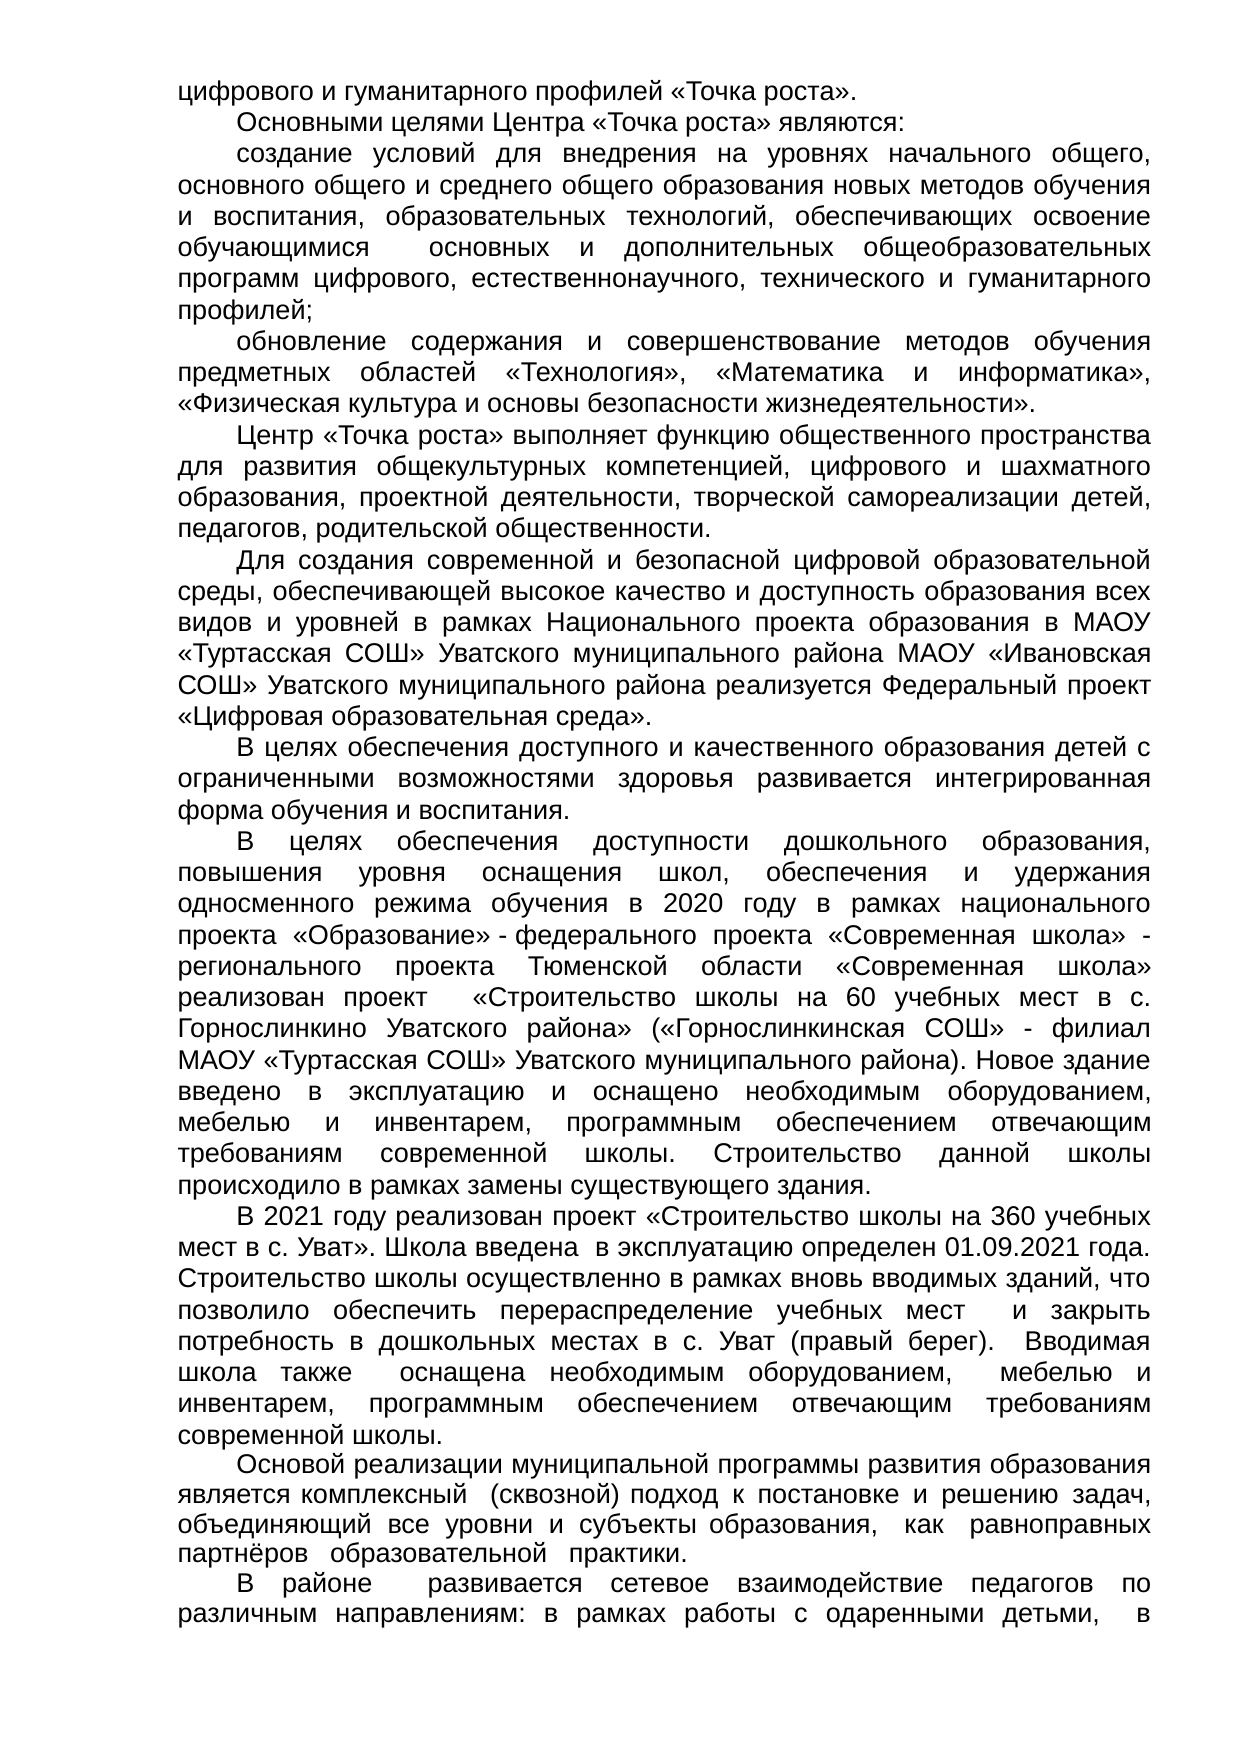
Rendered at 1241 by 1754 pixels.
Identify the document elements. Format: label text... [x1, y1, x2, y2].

text Основой реализации муниципальной программы развития образования является комплексный (сквозной) подход к постановке и решению задач, объединяющий все уровни и субъекты образования, как равноправных партнёров образовательной практики. [177, 1450, 1152, 1569]
text Центр «Точка роста» выполняет функцию общественного пространства для развития общекультурных компетенцией, цифрового и шахматного образования, проектной деятельности, творческой самореализации детей, педагогов, родительской общественности. [177, 419, 1152, 544]
text создание условий для внедрения на уровнях начального общего, основного общего и среднего общего образования новых методов обучения и воспитания, образовательных технологий, обеспечивающих освоение обучающимися основных и дополнительных общеобразовательных программ цифрового, естественнонаучного, технического и гуманитарного профилей; [177, 137, 1152, 325]
text цифрового и гуманитарного профилей «Точка роста». [177, 75, 1152, 106]
text В районе развивается сетевое взаимодействие педагогов по различным направлениям: в рамках работы с одаренными детьми, в [177, 1569, 1152, 1628]
text Для создания современной и безопасной цифровой образовательной среды, обеспечивающей высокое качество и доступность образования всех видов и уровней в рамках Национального проекта образования в МАОУ «Туртасская СОШ» Уватского муниципального района МАОУ «Ивановская СОШ» Уватского муниципального района реализуется Федеральный проект «Цифровая образовательная среда». [177, 544, 1152, 731]
text В целях обеспечения доступности дошкольного образования, повышения уровня оснащения школ, обеспечения и удержания односменного режима обучения в 2020 году в рамках национального проекта «Образование» - федерального проекта «Современная школа» - регионального проекта Тюменской области «Современная школа» реализован проект «Строительство школы на 60 учебных мест в с. Горнослинкино Уватского района» («Горнослинкинская СОШ» - филиал МАОУ «Туртасская СОШ» Уватского муниципального района). Новое здание введено в эксплуатацию и оснащено необходимым оборудованием, мебелью и инвентарем, программным обеспечением отвечающим требованиям современной школы. Строительство данной школы происходило в рамках замены существующего здания. [177, 825, 1152, 1200]
text В 2021 году реализован проект «Строительство школы на 360 учебных мест в с. Уват». Школа введена в эксплуатацию определен 01.09.2021 года. Строительство школы осуществленно в рамках вновь вводимых зданий, что позволило обеспечить перераспределение учебных мест и закрыть потребность в дошкольных местах в с. Уват (правый берег). Вводимая школа также оснащена необходимым оборудованием, мебелью и инвентарем, программным обеспечением отвечающим требованиям современной школы. [177, 1200, 1152, 1450]
text В целях обеспечения доступного и качественного образования детей с ограниченными возможностями здоровья развивается интегрированная форма обучения и воспитания. [177, 731, 1152, 825]
text обновление содержания и совершенствование методов обучения предметных областей «Технология», «Математика и информатика», «Физическая культура и основы безопасности жизнедеятельности». [177, 325, 1152, 419]
text Основными целями Центра «Точка роста» являются: [177, 106, 1152, 137]
